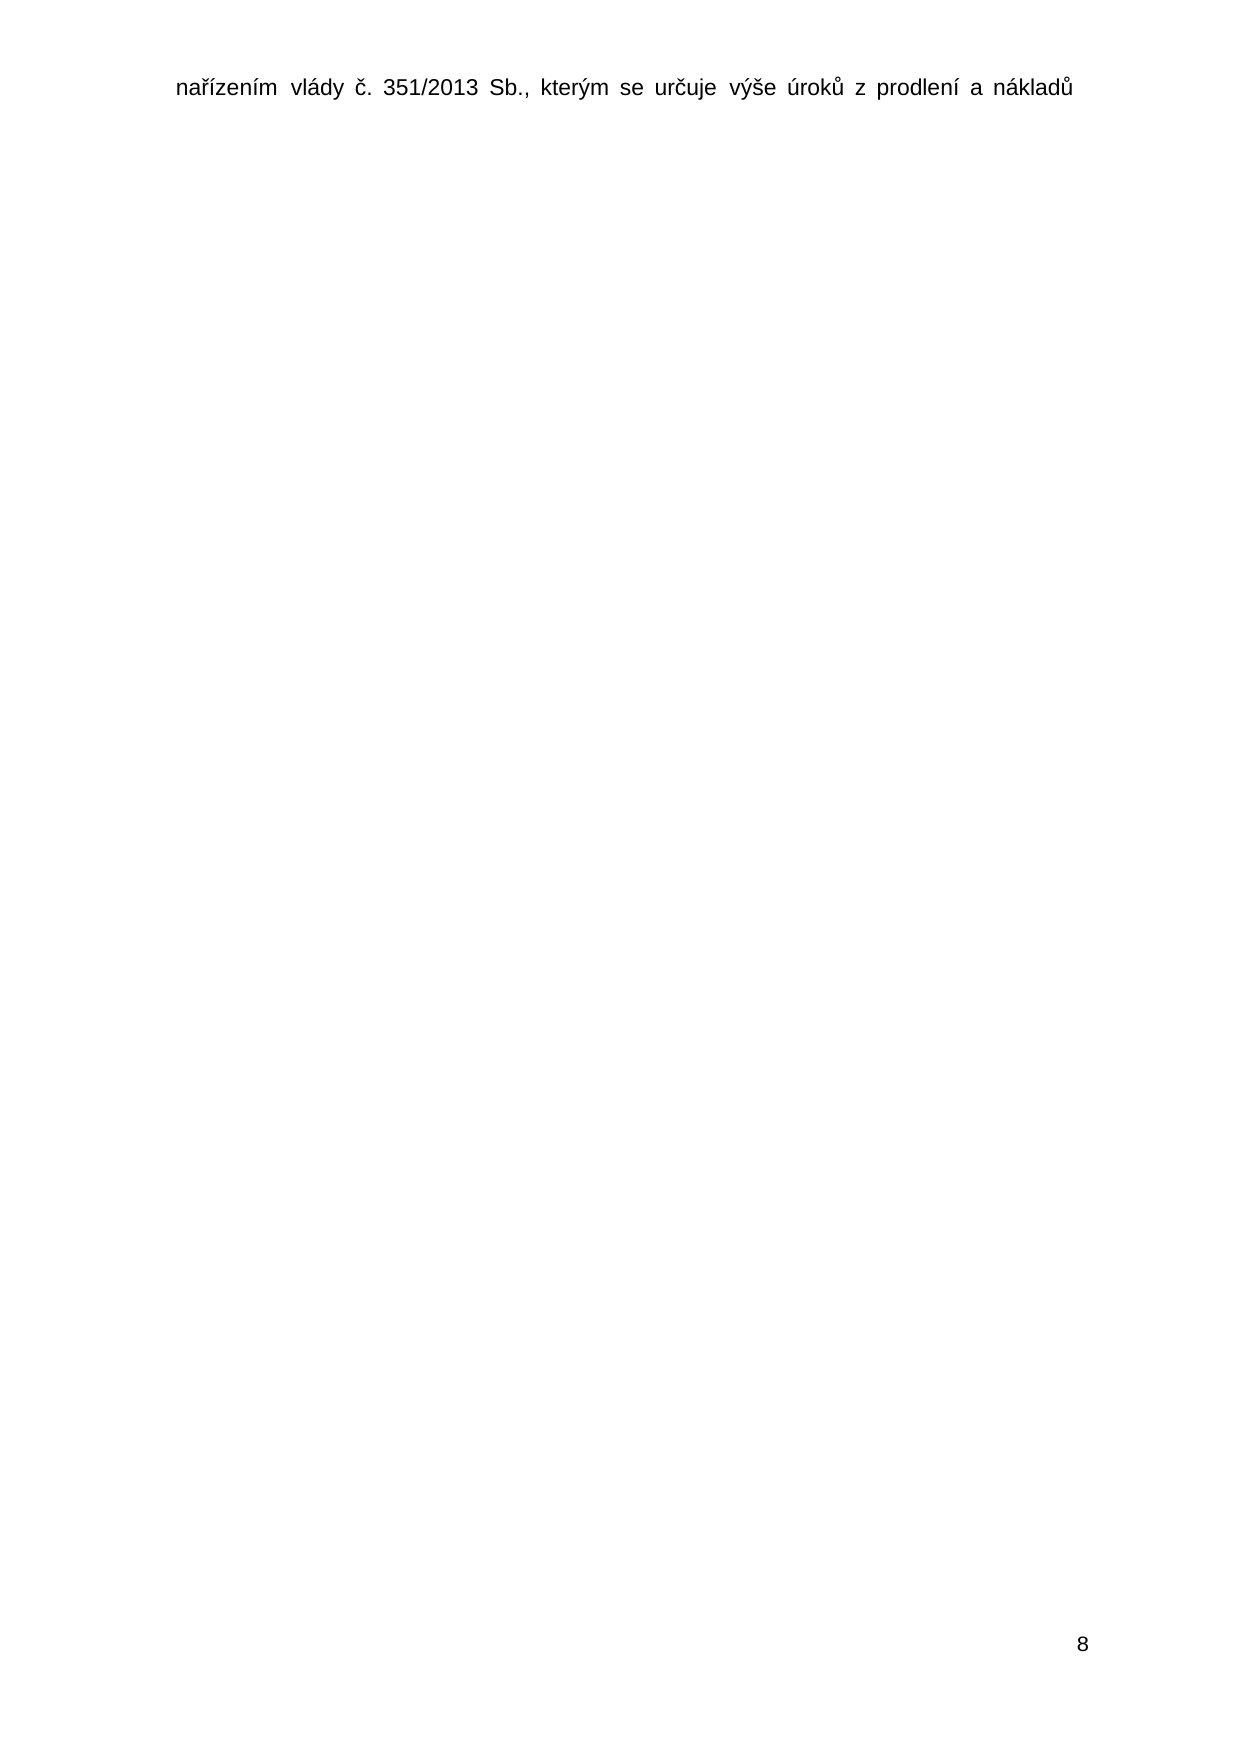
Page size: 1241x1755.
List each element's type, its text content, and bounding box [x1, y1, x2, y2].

list nařízením vlády č. 351/2013 Sb., kterým se určuje výše úroků z prodlení a nákladů [147, 74, 1089, 100]
